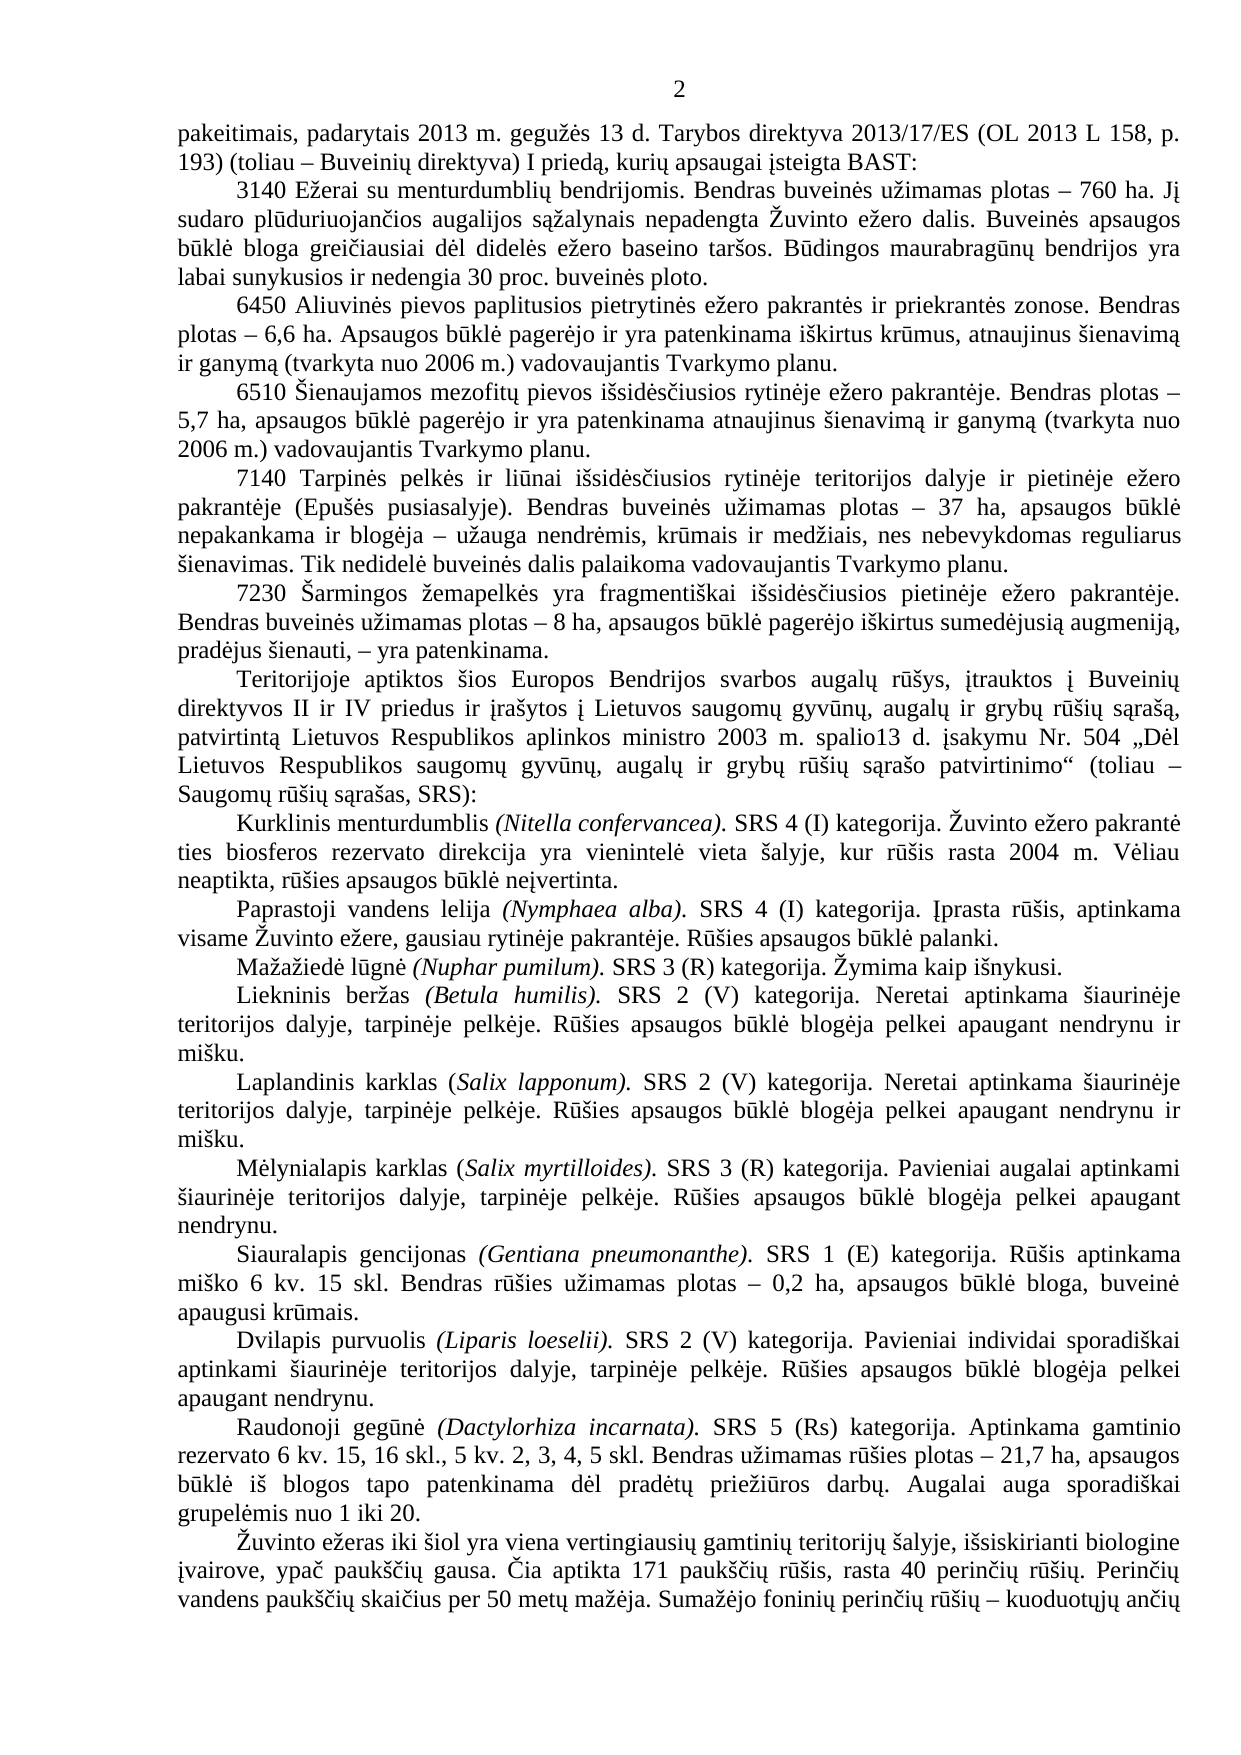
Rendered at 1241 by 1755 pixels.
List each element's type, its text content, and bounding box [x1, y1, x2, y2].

text Liekninis beržas (Betula humilis). SRS 2 (V) kategorija. Neretai aptinkama šiaurinėje teritorijos dalyje, tarpinėje pelkėje. Rūšies apsaugos būklė blogėja pelkei apaugant nendrynu ir mišku. [177, 981, 1181, 1067]
text Žuvinto ežeras iki šiol yra viena vertingiausių gamtinių teritorijų šalyje, išsiskirianti biologine įvairove, ypač paukščių gausa. Čia aptikta 171 paukščių rūšis, rasta 40 perinčių rūšių. Perinčių vandens paukščių skaičius per 50 metų mažėja. Sumažėjo foninių perinčių rūšių – kuoduotųjų ančių [177, 1527, 1181, 1613]
text Siauralapis gencijonas (Gentiana pneumonanthe). SRS 1 (E) kategorija. Rūšis aptinkama miško 6 kv. 15 skl. Bendras rūšies užimamas plotas – 0,2 ha, apsaugos būklė bloga, buveinė apaugusi krūmais. [177, 1239, 1181, 1326]
text Laplandinis karklas (Salix lapponum). SRS 2 (V) kategorija. Neretai aptinkama šiaurinėje teritorijos dalyje, tarpinėje pelkėje. Rūšies apsaugos būklė blogėja pelkei apaugant nendrynu ir mišku. [177, 1067, 1181, 1153]
text 7140 Tarpinės pelkės ir liūnai išsidėsčiusios rytinėje teritorijos dalyje ir pietinėje ežero pakrantėje (Epušės pusiasalyje). Bendras buveinės užimamas plotas – 37 ha, apsaugos būklė nepakankama ir blogėja – užauga nendrėmis, krūmais ir medžiais, nes nebevykdomas reguliarus šienavimas. Tik nedidelė buveinės dalis palaikoma vadovaujantis Tvarkymo planu. [177, 463, 1181, 578]
text Mažažiedė lūgnė (Nuphar pumilum). SRS 3 (R) kategorija. Žymima kaip išnykusi. [177, 952, 1181, 981]
text Kurklinis menturdumblis (Nitella confervancea). SRS 4 (I) kategorija. Žuvinto ežero pakrantė ties biosferos rezervato direkcija yra vienintelė vieta šalyje, kur rūšis rasta 2004 m. Vėliau neaptikta, rūšies apsaugos būklė neįvertinta. [177, 808, 1181, 894]
text pakeitimais, padarytais 2013 m. gegužės 13 d. Tarybos direktyva 2013/17/ES (OL 2013 L 158, p. 193) (toliau – Buveinių direktyva) I priedą, kurių apsaugai įsteigta BAST: [177, 118, 1181, 176]
text 6510 Šienaujamos mezofitų pievos išsidėsčiusios rytinėje ežero pakrantėje. Bendras plotas – 5,7 ha, apsaugos būklė pagerėjo ir yra patenkinama atnaujinus šienavimą ir ganymą (tvarkyta nuo 2006 m.) vadovaujantis Tvarkymo planu. [177, 377, 1181, 463]
text 7230 Šarmingos žemapelkės yra fragmentiškai išsidėsčiusios pietinėje ežero pakrantėje. Bendras buveinės užimamas plotas – 8 ha, apsaugos būklė pagerėjo iškirtus sumedėjusią augmeniją, pradėjus šienauti, – yra patenkinama. [177, 578, 1181, 664]
text Paprastoji vandens lelija (Nymphaea alba). SRS 4 (I) kategorija. Įprasta rūšis, aptinkama visame Žuvinto ežere, gausiau rytinėje pakrantėje. Rūšies apsaugos būklė palanki. [177, 894, 1181, 952]
text Raudonoji gegūnė (Dactylorhiza incarnata). SRS 5 (Rs) kategorija. Aptinkama gamtinio rezervato 6 kv. 15, 16 skl., 5 kv. 2, 3, 4, 5 skl. Bendras užimamas rūšies plotas – 21,7 ha, apsaugos būklė iš blogos tapo patenkinama dėl pradėtų priežiūros darbų. Augalai auga sporadiškai grupelėmis nuo 1 iki 20. [177, 1412, 1181, 1527]
text Teritorijoje aptiktos šios Europos Bendrijos svarbos augalų rūšys, įtrauktos į Buveinių direktyvos II ir IV priedus ir įrašytos į Lietuvos saugomų gyvūnų, augalų ir grybų rūšių sąrašą, patvirtintą Lietuvos Respublikos aplinkos ministro 2003 m. spalio13 d. įsakymu Nr. 504 „Dėl Lietuvos Respublikos saugomų gyvūnų, augalų ir grybų rūšių sąrašo patvirtinimo“ (toliau – Saugomų rūšių sąrašas, SRS): [177, 664, 1181, 808]
text 6450 Aliuvinės pievos paplitusios pietrytinės ežero pakrantės ir priekrantės zonose. Bendras plotas – 6,6 ha. Apsaugos būklė pagerėjo ir yra patenkinama iškirtus krūmus, atnaujinus šienavimą ir ganymą (tvarkyta nuo 2006 m.) vadovaujantis Tvarkymo planu. [177, 291, 1181, 377]
text Dvilapis purvuolis (Liparis loeselii). SRS 2 (V) kategorija. Pavieniai individai sporadiškai aptinkami šiaurinėje teritorijos dalyje, tarpinėje pelkėje. Rūšies apsaugos būklė blogėja pelkei apaugant nendrynu. [177, 1326, 1181, 1412]
text 3140 Ežerai su menturdumblių bendrijomis. Bendras buveinės užimamas plotas – 760 ha. Jį sudaro plūduriuojančios augalijos sąžalynais nepadengta Žuvinto ežero dalis. Buveinės apsaugos būklė bloga greičiausiai dėl didelės ežero baseino taršos. Būdingos maurabragūnų bendrijos yra labai sunykusios ir nedengia 30 proc. buveinės ploto. [177, 176, 1181, 291]
text Mėlynialapis karklas (Salix myrtilloides). SRS 3 (R) kategorija. Pavieniai augalai aptinkami šiaurinėje teritorijos dalyje, tarpinėje pelkėje. Rūšies apsaugos būklė blogėja pelkei apaugant nendrynu. [177, 1153, 1181, 1239]
